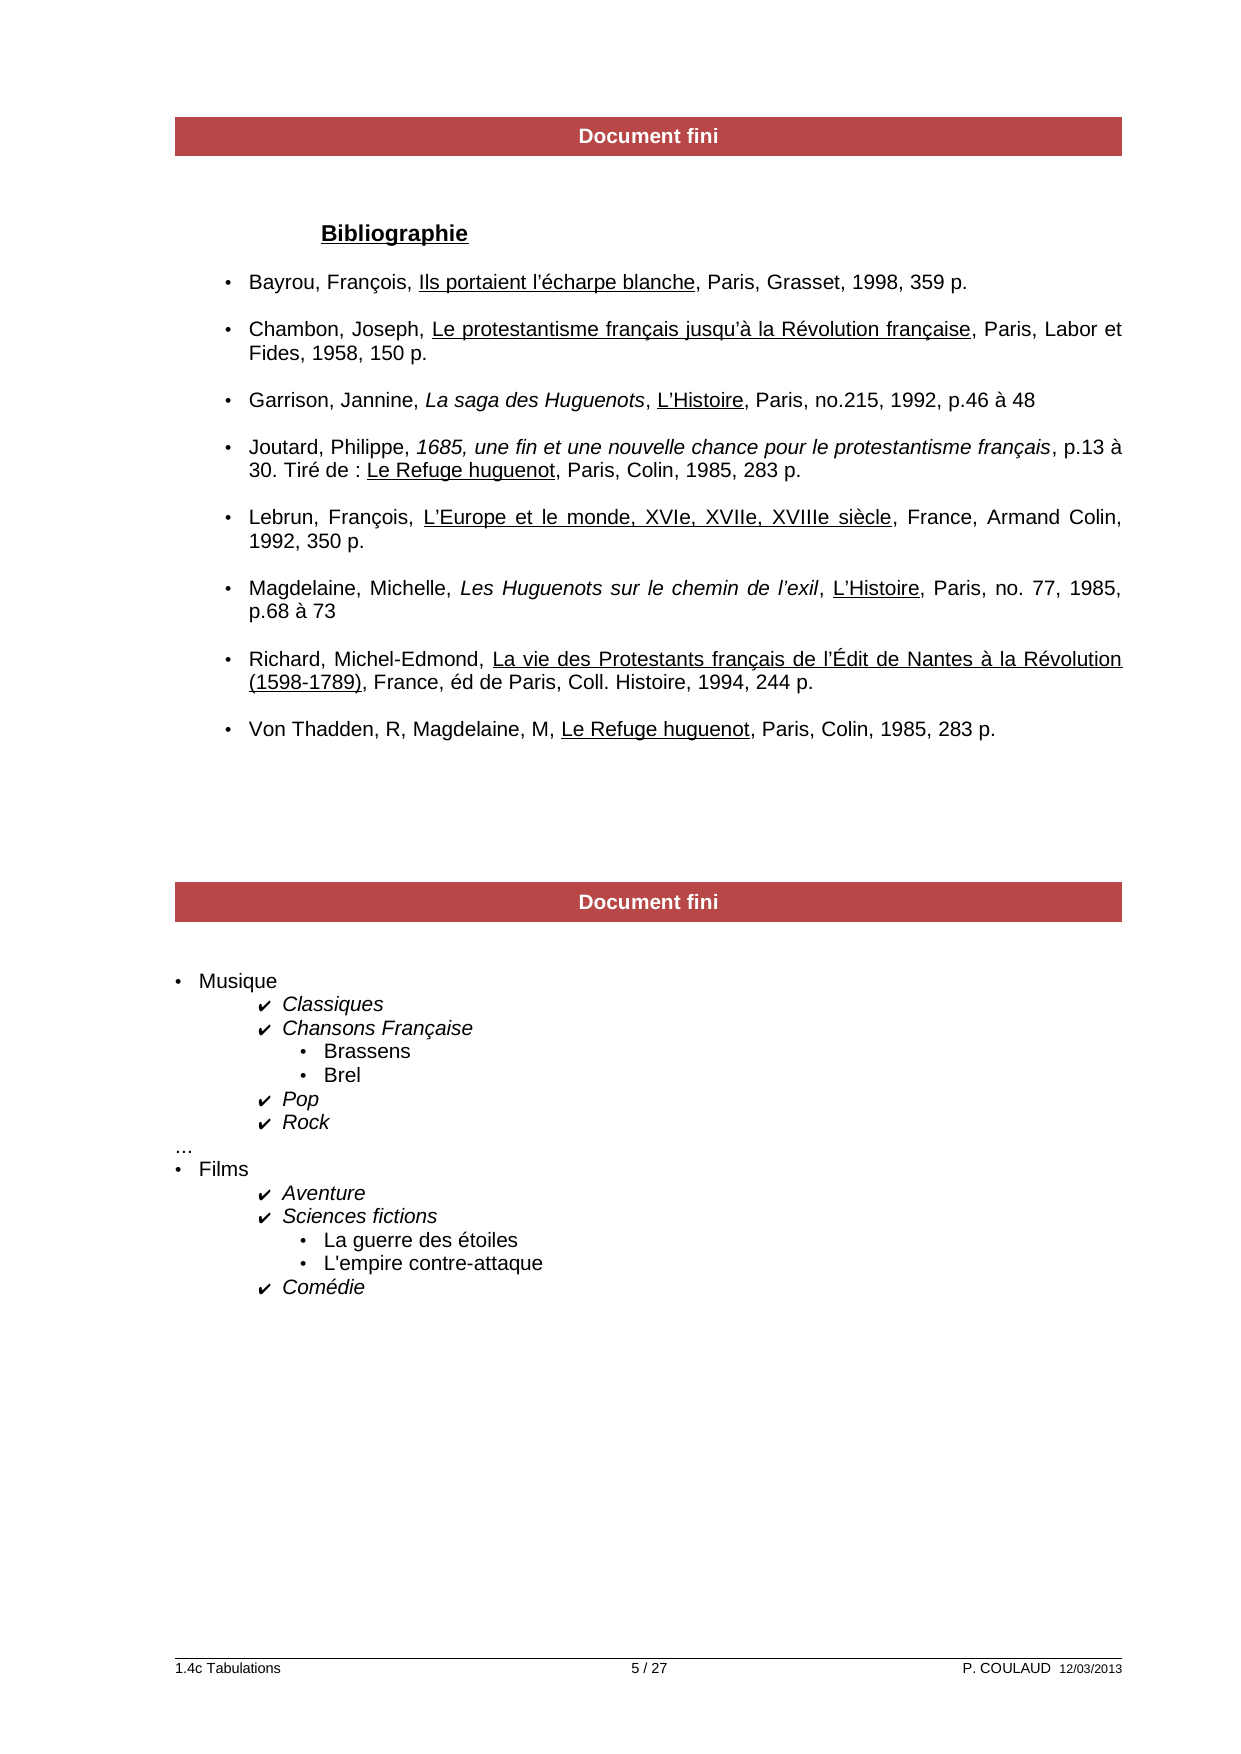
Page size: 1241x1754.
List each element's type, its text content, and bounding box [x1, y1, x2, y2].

list L'empire contre-attaque [300, 1252, 1122, 1275]
list Chansons Française [258, 1016, 1122, 1040]
list Von Thadden, R, Magdelaine, M, Le Refuge huguenot, Paris, Colin, 1985, 283 p. [225, 718, 1122, 741]
list La guerre des étoiles [300, 1228, 1122, 1252]
list Magdelaine, Michelle, Les Huguenots sur le chemin de l’exil, L’Histoire, Paris, no. 77, 1985, p.68 à 73 [225, 576, 1122, 623]
list Rock [258, 1111, 1122, 1134]
subtitle Document fini [180, 122, 1117, 151]
list Brel [300, 1063, 1122, 1087]
list Pop [258, 1087, 1122, 1111]
list Sciences fictions [258, 1205, 1122, 1228]
list Brassens [300, 1040, 1122, 1063]
list Classiques [258, 993, 1122, 1016]
list Joutard, Philippe, 1685, une fin et une nouvelle chance pour le protestantisme français, p.13 à 30. Tiré de : Le Refuge huguenot, Paris, Colin, 1985, 283 p. [225, 435, 1122, 482]
list Chambon, Joseph, Le protestantisme français jusqu’à la Révolution française, Paris, Labor et Fides, 1958, 150 p. [225, 317, 1122, 364]
list Aventure [258, 1181, 1122, 1205]
text ... [175, 1134, 1122, 1158]
list Lebrun, François, L’Europe et le monde, XVIe, XVIIe, XVIIIe siècle, France, Armand Colin, 1992, 350 p. [225, 506, 1122, 553]
subtitle Document fini [180, 888, 1117, 917]
text Bibliographie [175, 221, 1122, 247]
list Garrison, Jannine, La saga des Huguenots, L’Histoire, Paris, no.215, 1992, p.46 à 48 [225, 388, 1122, 412]
list Richard, Michel-Edmond, La vie des Protestants français de l’Édit de Nantes à la Révolution (1598-1789), France, éd de Paris, Coll. Histoire, 1994, 244 p. [225, 647, 1122, 694]
list Musique [175, 969, 1122, 993]
list Bayrou, François, Ils portaient l’écharpe blanche, Paris, Grasset, 1998, 359 p. [225, 270, 1122, 294]
list Comédie [258, 1275, 1122, 1299]
list Films [175, 1158, 1122, 1181]
